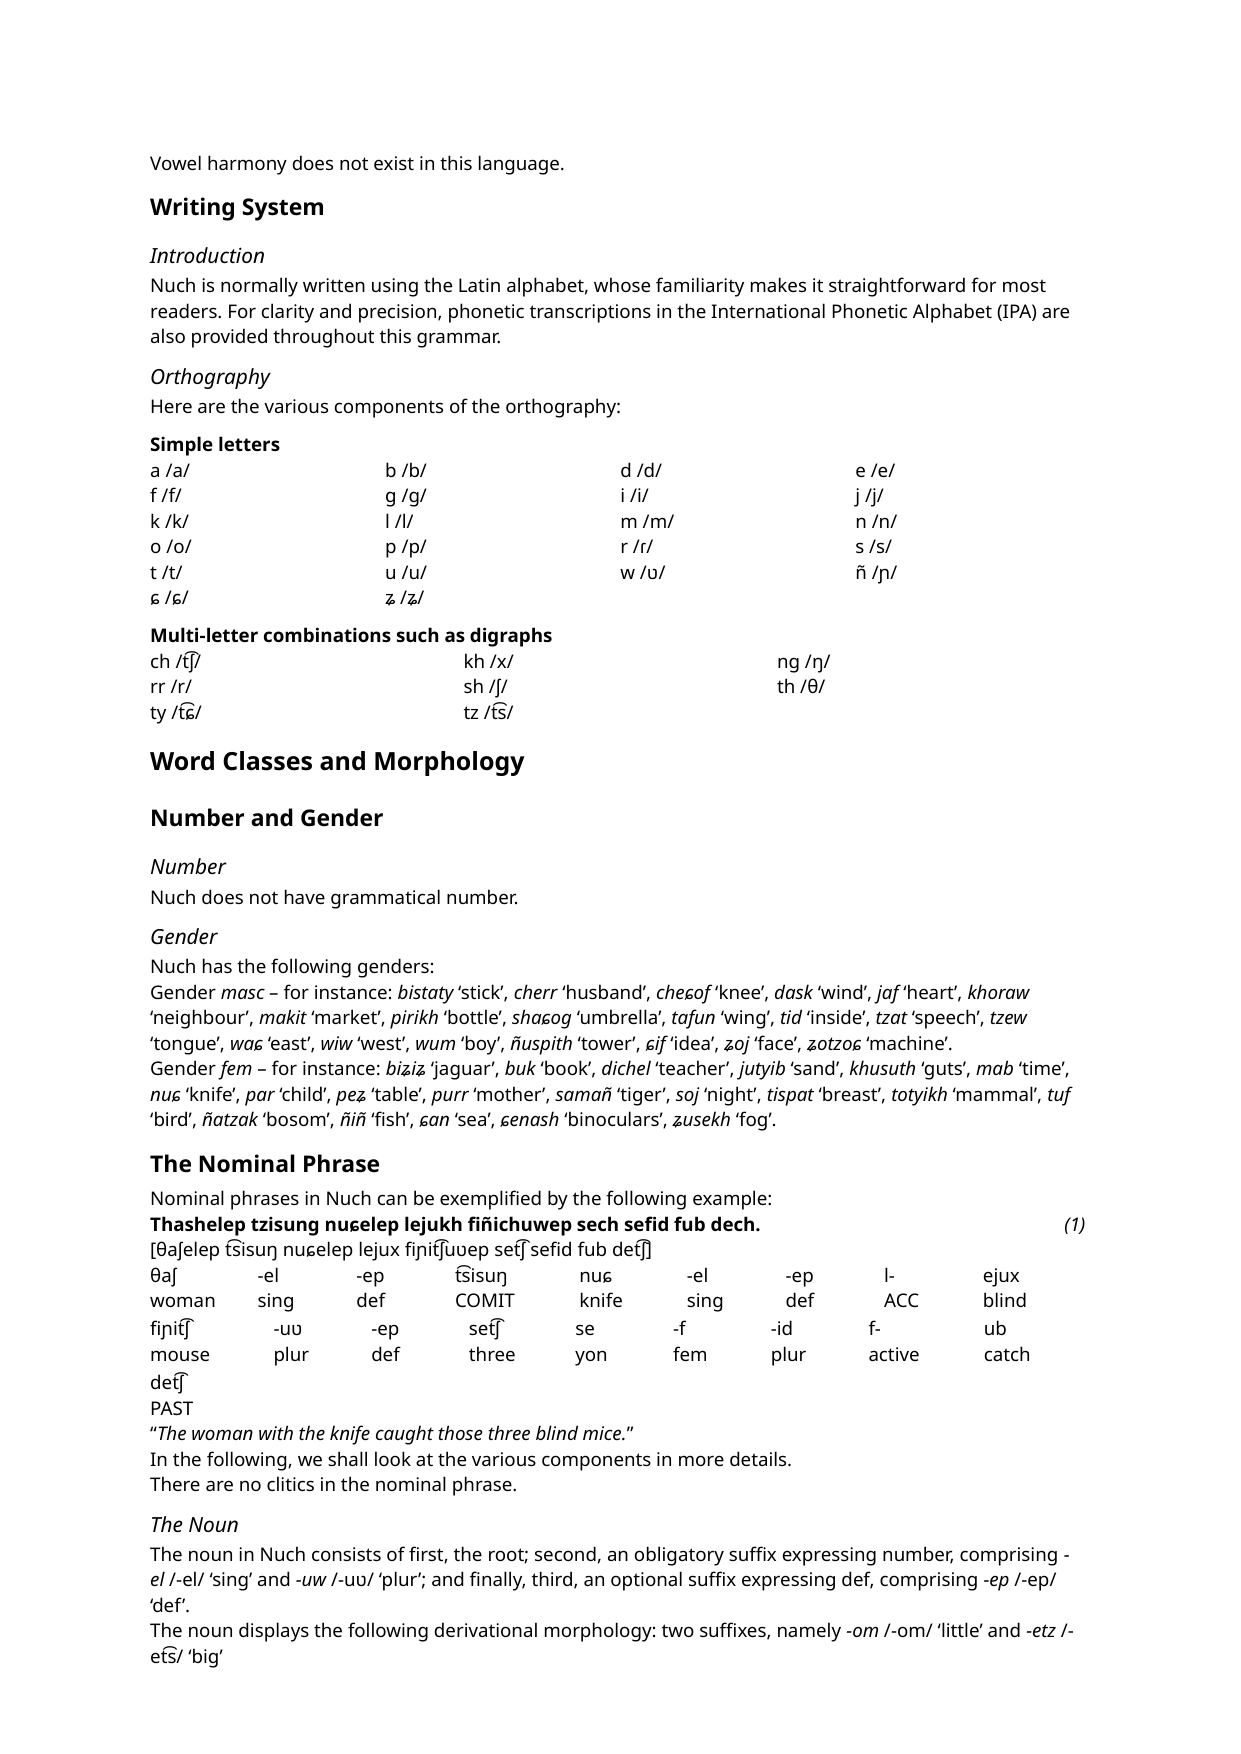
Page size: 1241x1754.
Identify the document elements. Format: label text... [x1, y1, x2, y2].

table_header -ep [785, 1262, 884, 1287]
table_header -ep [371, 1316, 469, 1341]
text Vowel harmony does not exist in this language. [150, 150, 1090, 176]
table_cell s /s/ [855, 534, 1090, 559]
text In the following, we shall look at the various components in more details. [150, 1446, 1090, 1472]
table_cell m /m/ [620, 508, 855, 533]
table_cell [855, 585, 1090, 610]
table_header kh /x/ [463, 648, 777, 673]
table_cell n /n/ [855, 508, 1090, 533]
subtitle Word Classes and Morphology [150, 743, 1090, 777]
text Gender masc – for instance: bistaty ‘stick’, cherr ‘husband’, cheɕof ‘knee’, dask ‘wind’, jaf ‘heart’, khoraw ‘neighbour’, makit ‘market’, pirikh ‘bottle’, shaɕog ‘umbrella’, tafun ‘wing’, tid ‘inside’, tzat ‘speech’, tzew ‘tongue’, waɕ ‘east’, wiw ‘west’, wum ‘boy’, ñuspith ‘tower’, ɕif ‘idea’, ʑoj ‘face’, ʑotzoɕ ‘machine’. [150, 979, 1090, 1056]
table_header set͡ʃ [469, 1316, 575, 1341]
table_cell PAST [150, 1395, 1090, 1421]
subtitle The Nominal Phrase [150, 1148, 1090, 1179]
table_cell def [371, 1341, 469, 1367]
table_header e /e/ [855, 457, 1090, 482]
table_cell fem [673, 1341, 771, 1367]
text Multi-letter combinations such as digraphs [150, 622, 1090, 648]
text Thashelep tzisung nuɕelep lejukh fiñichuwep sech sefid fub dech. (1) [150, 1211, 1090, 1236]
table_cell sh /ʃ/ [463, 674, 777, 699]
text There are no clitics in the nominal phrase. [150, 1472, 1090, 1497]
text Here are the various components of the orthography: [150, 393, 1090, 419]
subtitle Number [150, 852, 1090, 881]
table_cell ʑ /ʑ/ [385, 585, 620, 610]
table_cell i /i/ [620, 483, 855, 508]
table_header se [575, 1316, 673, 1341]
table_cell yon [575, 1341, 673, 1367]
text The noun displays the following derivational morphology: two suffixes, namely -om /-om/ ‘little’ and -etz /-et͡s/ ‘big’ [150, 1618, 1090, 1669]
table_cell r /ɾ/ [620, 534, 855, 559]
table_header d /d/ [620, 457, 855, 482]
table_cell f /f/ [150, 483, 385, 508]
table_header ch /t͡ʃ/ [150, 648, 463, 673]
table_cell j /j/ [855, 483, 1090, 508]
table_cell COMIT [455, 1288, 579, 1313]
table_header nuɕ [579, 1262, 687, 1287]
table_cell active [868, 1341, 984, 1367]
text Nuch is normally written using the Latin alphabet, whose familiarity makes it straightforward for most readers. For clarity and precision, phonetic transcriptions in the International Phonetic Alphabet (IPA) are also provided throughout this grammar. [150, 273, 1090, 349]
table_header det͡ʃ [150, 1370, 1090, 1395]
table_cell [620, 585, 855, 610]
table_header ejux [983, 1262, 1090, 1287]
table_header l- [884, 1262, 983, 1287]
table_header ng /ŋ/ [777, 648, 1090, 673]
table_header θaʃ [150, 1262, 257, 1287]
table_cell o /o/ [150, 534, 385, 559]
table_header -id [771, 1316, 868, 1341]
table_cell mouse [150, 1341, 273, 1367]
table_cell t /t/ [150, 559, 385, 584]
table_header -el [258, 1262, 356, 1287]
table_cell [777, 699, 1090, 724]
table_cell def [785, 1288, 884, 1313]
table_cell ACC [884, 1288, 983, 1313]
table_cell woman [150, 1288, 257, 1313]
table_header t͡sisuŋ [455, 1262, 579, 1287]
text Nominal phrases in Nuch can be exemplified by the following example: [150, 1185, 1090, 1211]
subtitle Orthography [150, 362, 1090, 390]
table_cell ñ /ɲ/ [855, 559, 1090, 584]
table_cell ty /t͡ɕ/ [150, 699, 463, 724]
text The noun in Nuch consists of first, the root; second, an obligatory suffix expressing number, comprising -el /-el/ ‘sing’ and -uw /-uʋ/ ‘plur’; and finally, third, an optional suffix expressing def, comprising -ep /-ep/ ‘def’. [150, 1541, 1090, 1618]
table_cell k /k/ [150, 508, 385, 533]
table_header b /b/ [385, 457, 620, 482]
table_cell u /u/ [385, 559, 620, 584]
text Gender fem – for instance: biʑiʑ ‘jaguar’, buk ‘book’, dichel ‘teacher’, jutyib ‘sand’, khusuth ‘guts’, mab ‘time’, nuɕ ‘knife’, par ‘child’, peʑ ‘table’, purr ‘mother’, samañ ‘tiger’, soj ‘night’, tispat ‘breast’, totyikh ‘mammal’, tuf ‘bird’, ñatzak ‘bosom’, ñiñ ‘fish’, ɕan ‘sea’, ɕenash ‘binoculars’, ʑusekh ‘fog’. [150, 1056, 1090, 1132]
table_cell three [469, 1341, 575, 1367]
table_header -uʋ [273, 1316, 371, 1341]
table_header f- [868, 1316, 984, 1341]
text “The woman with the knife caught those three blind mice.” [150, 1421, 1090, 1446]
table_header fiɲit͡ʃ [150, 1316, 273, 1341]
table_cell l /l/ [385, 508, 620, 533]
table_cell sing [687, 1288, 785, 1313]
table_cell sing [258, 1288, 356, 1313]
table_header -el [687, 1262, 785, 1287]
table_cell w /ʋ/ [620, 559, 855, 584]
text [θaʃelep t͡sisuŋ nuɕelep lejux fiɲit͡ʃuʋep set͡ʃ sefid fub det͡ʃ] [150, 1236, 1090, 1262]
table_cell plur [771, 1341, 868, 1367]
table_cell tz /t͡s/ [463, 699, 777, 724]
text Nuch does not have grammatical number. [150, 884, 1090, 909]
subtitle Introduction [150, 241, 1090, 269]
table_header ub [984, 1316, 1090, 1341]
text Nuch has the following genders: [150, 953, 1090, 979]
table_cell rr /r/ [150, 674, 463, 699]
table_cell def [356, 1288, 455, 1313]
table_cell ɕ /ɕ/ [150, 585, 385, 610]
table_cell p /p/ [385, 534, 620, 559]
table_cell catch [984, 1341, 1090, 1367]
subtitle Number and Gender [150, 802, 1090, 834]
table_header a /a/ [150, 457, 385, 482]
table_cell knife [579, 1288, 687, 1313]
subtitle The Noun [150, 1510, 1090, 1538]
subtitle Writing System [150, 191, 1090, 222]
table_cell th /θ/ [777, 674, 1090, 699]
table_header -f [673, 1316, 771, 1341]
table_cell plur [273, 1341, 371, 1367]
table_cell g /ɡ/ [385, 483, 620, 508]
text Simple letters [150, 431, 1090, 457]
subtitle Gender [150, 922, 1090, 950]
table_cell blind [983, 1288, 1090, 1313]
table_header -ep [356, 1262, 455, 1287]
